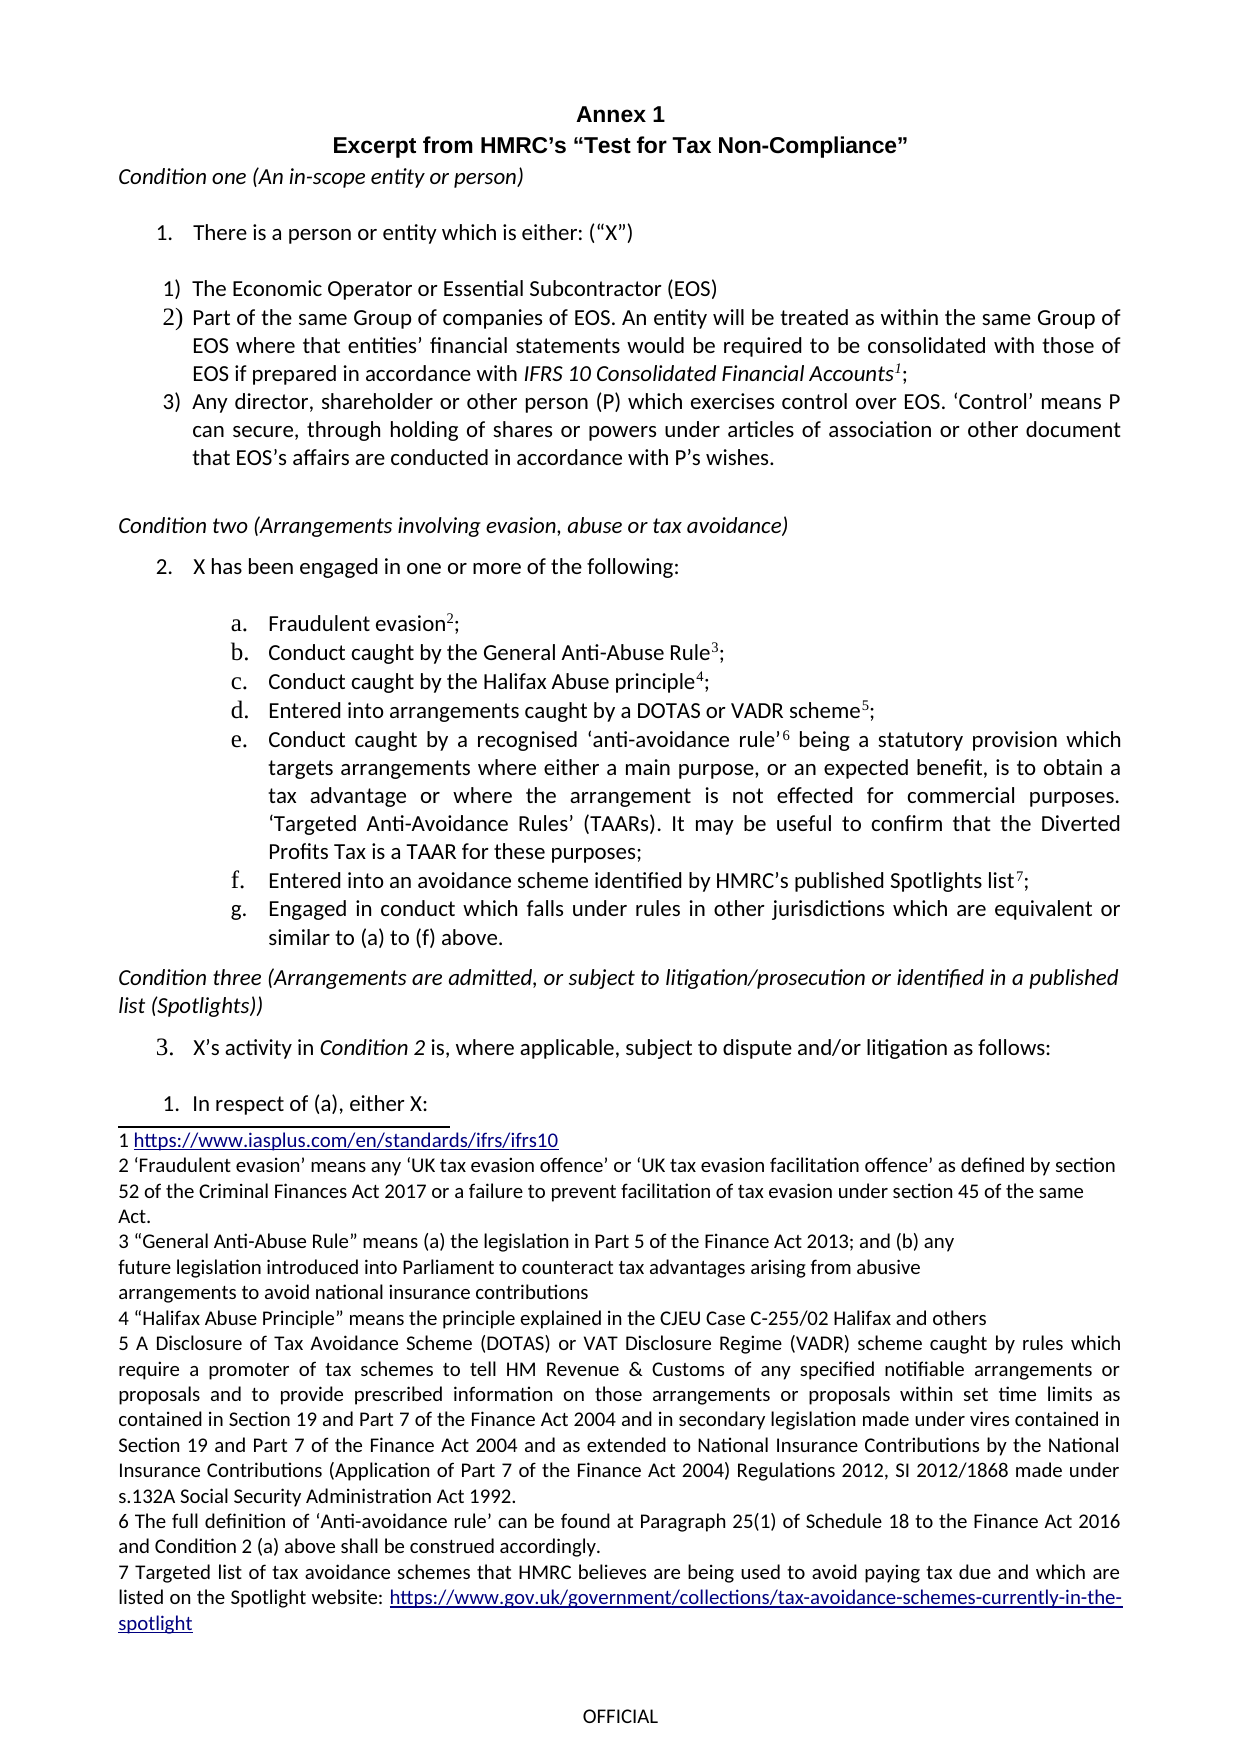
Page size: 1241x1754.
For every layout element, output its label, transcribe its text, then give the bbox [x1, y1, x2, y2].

list A Disclosure of Tax Avoidance Scheme (DOTAS) or VAT Disclosure Regime (VADR) scheme caught by rules which require a promoter of tax schemes to tell HM Revenue & Customs of any specified notifiable arrangements or proposals and to provide prescribed information on those arrangements or proposals within set time limits as contained in Section 19 and Part 7 of the Finance Act 2004 and in secondary legislation made under vires contained in Section 19 and Part 7 of the Finance Act 2004 and as extended to National Insurance Contributions by the National Insurance Contributions (Application of Part 7 of the Finance Act 2004) Regulations 2012, SI 2012/1868 made under s.132A Social Security Administration Act 1992. [118, 1330, 1122, 1508]
list Conduct caught by a recognised ‘anti-avoidance rule’ being a statutory provision which targets arrangements where either a main purpose, or an expected benefit, is to obtain a tax advantage or where the arrangement is not effected for commercial purposes. ‘Targeted Anti-Avoidance Rules’ (TAARs). It may be useful to confirm that the Diverted Profits Tax is a TAAR for these purposes; [231, 724, 1122, 866]
list Conduct caught by the Halifax Abuse principle; [231, 666, 1122, 695]
text Condition one (An in-scope entity or person) [118, 162, 1122, 190]
list Fraudulent evasion; [231, 608, 1122, 637]
text Excerpt from HMRC’s “Test for Tax Non-Compliance” [118, 132, 1122, 158]
text Condition two (Arrangements involving evasion, abuse or tax avoidance) [118, 512, 1122, 539]
text Annex 1 [118, 101, 1122, 128]
list future legislation introduced into Parliament to counteract tax advantages arising from abusive [118, 1254, 1122, 1279]
list https://www.iasplus.com/en/standards/ifrs/ifrs10 [118, 1127, 1122, 1152]
list X has been engaged in one or more of the following: [156, 552, 1122, 580]
list Targeted list of tax avoidance schemes that HMRC believes are being used to avoid paying tax due and which are listed on the Spotlight website: https://www.gov.uk/government/collections/tax-avoidance-schemes-currently-in-the-spotlight [118, 1559, 1122, 1635]
list arrangements to avoid national insurance contributions [118, 1279, 1122, 1305]
list ‘Fraudulent evasion’ means any ‘UK tax evasion offence’ or ‘UK tax evasion facilitation offence’ as defined by section 52 of the Criminal Finances Act 2017 or a failure to prevent facilitation of tax evasion under section 45 of the same Act. [118, 1152, 1122, 1229]
list The Economic Operator or Essential Subcontractor (EOS) [162, 274, 1122, 302]
list Entered into an avoidance scheme identified by HMRC’s published Spotlights list; [231, 866, 1122, 894]
list “Halifax Abuse Principle” means the principle explained in the CJEU Case C-255/02 Halifax and others [118, 1305, 1122, 1330]
text Condition three (Arrangements are admitted, or subject to litigation/prosecution or identified in a published list (Spotlights)) [118, 963, 1122, 1019]
list Entered into arrangements caught by a DOTAS or VADR scheme; [231, 695, 1122, 724]
list Engaged in conduct which falls under rules in other jurisdictions which are equivalent or similar to (a) to (f) above. [231, 894, 1122, 951]
list Conduct caught by the General Anti-Abuse Rule; [231, 637, 1122, 666]
list In respect of (a), either X: [162, 1089, 1122, 1117]
list “General Anti-Abuse Rule” means (a) the legislation in Part 5 of the Finance Act 2013; and (b) any [118, 1229, 1122, 1254]
list X’s activity in Condition 2 is, where applicable, subject to dispute and/or litigation as follows: [156, 1032, 1122, 1061]
list The full definition of ‘Anti-avoidance rule’ can be found at Paragraph 25(1) of Schedule 18 to the Finance Act 2016 and Condition 2 (a) above shall be construed accordingly. [118, 1508, 1122, 1559]
list Any director, shareholder or other person (P) which exercises control over EOS. ‘Control’ means P can secure, through holding of shares or powers under articles of association or other document that EOS’s affairs are conducted in accordance with P’s wishes. [162, 387, 1122, 471]
list Part of the same Group of companies of EOS. An entity will be treated as within the same Group of EOS where that entities’ financial statements would be required to be consolidated with those of EOS if prepared in accordance with IFRS 10 Consolidated Financial Accounts; [162, 302, 1122, 387]
list There is a person or entity which is either: (“X”) [156, 218, 1122, 246]
